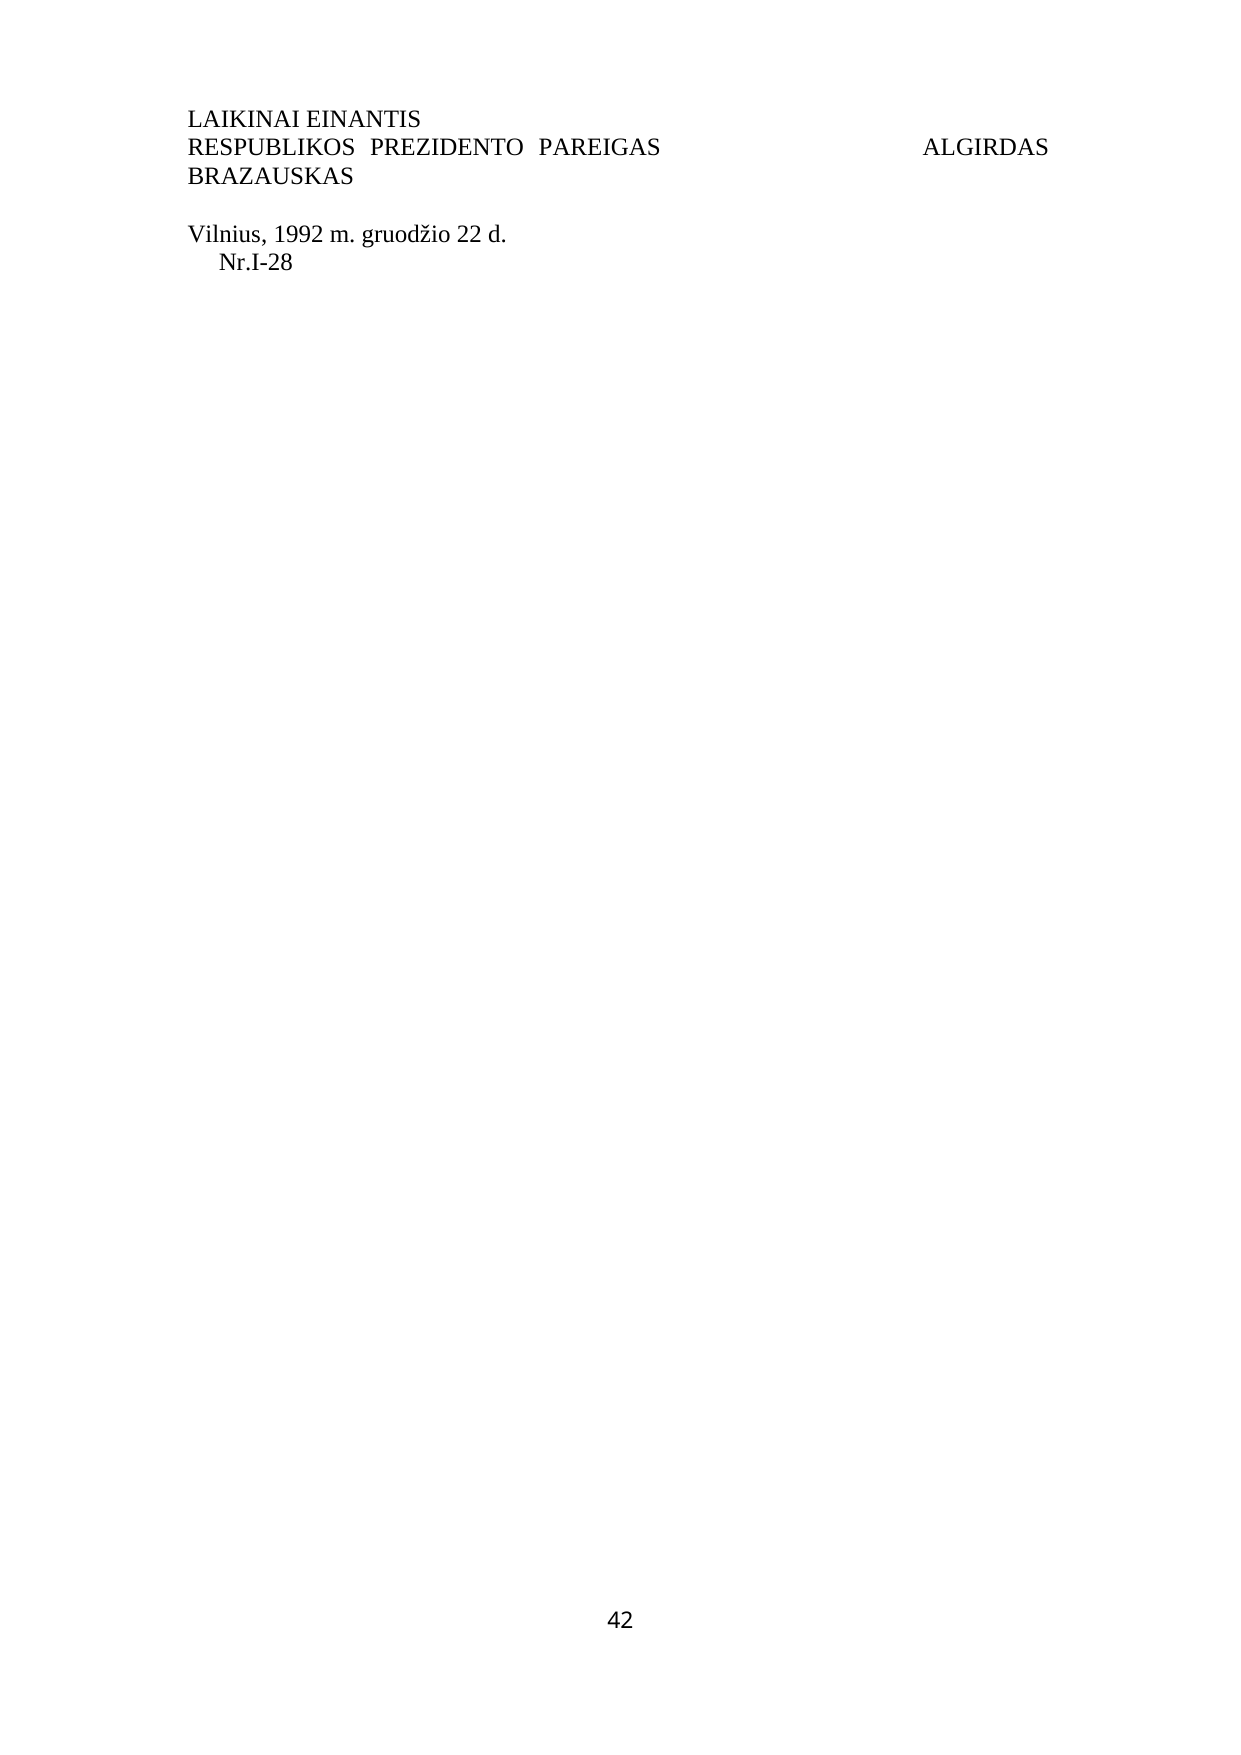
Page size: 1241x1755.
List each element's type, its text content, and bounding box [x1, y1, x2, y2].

text LAIKINAI EINANTIS [187, 104, 1050, 132]
text Nr.I-28 [187, 247, 1050, 305]
text RESPUBLIKOS PREZIDENTO PAREIGAS ALGIRDAS BRAZAUSKAS [187, 132, 1050, 190]
text Vilnius, 1992 m. gruodžio 22 d. [187, 219, 1050, 247]
